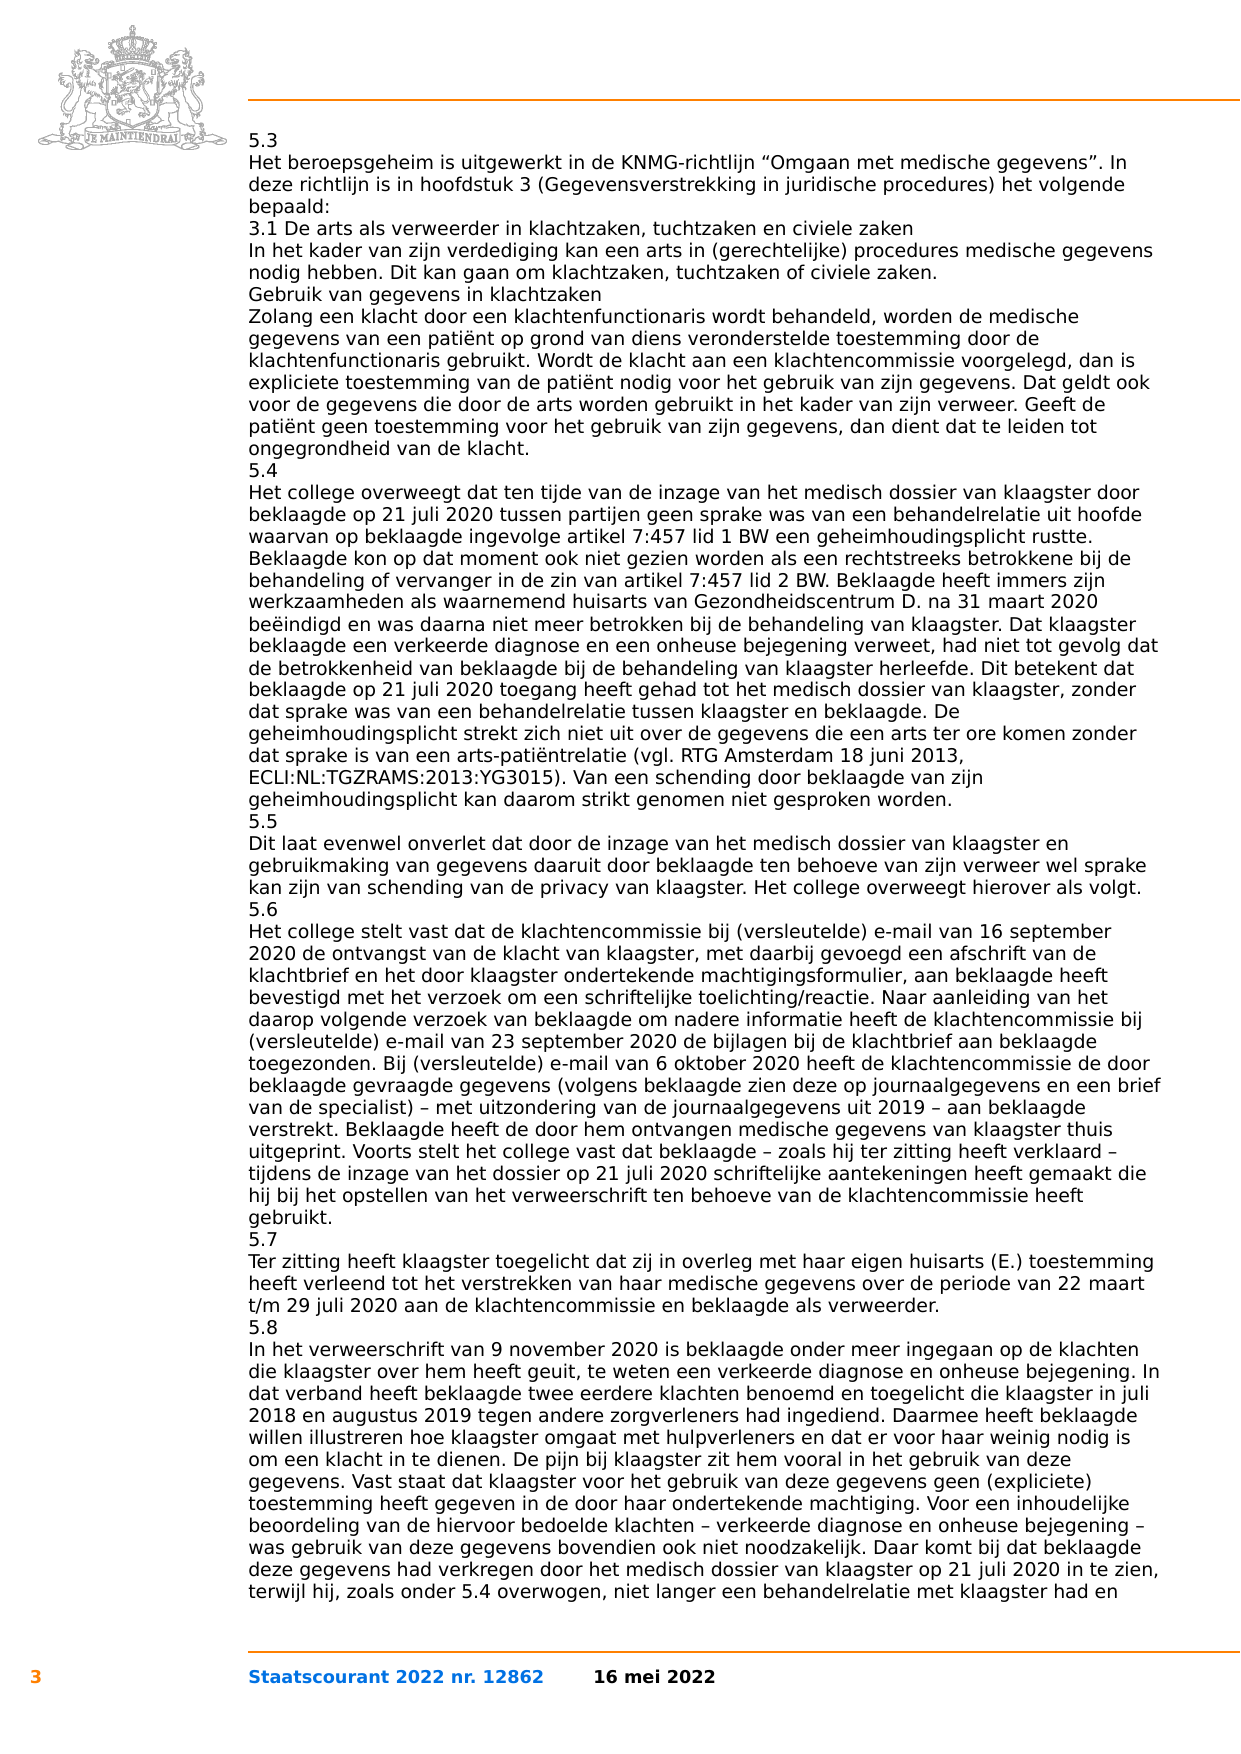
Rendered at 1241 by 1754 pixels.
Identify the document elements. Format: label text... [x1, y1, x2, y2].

text In het kader van zijn verdediging kan een arts in (gerechtelijke) procedures medische gegevens nodig hebben. Dit kan gaan om klachtzaken, tuchtzaken of civiele zaken. [248, 240, 1163, 284]
text 5.6 [248, 899, 1163, 921]
text 5.8 [248, 1317, 1163, 1339]
text Zolang een klacht door een klachtenfunctionaris wordt behandeld, worden de medische gegevens van een patiënt op grond van diens veronderstelde toestemming door de klachtenfunctionaris gebruikt. Wordt de klacht aan een klachtencommissie voorgelegd, dan is expliciete toestemming van de patiënt nodig voor het gebruik van zijn gegevens. Dat geldt ook voor de gegevens die door de arts worden gebruikt in het kader van zijn verweer. Geeft de patiënt geen toestemming voor het gebruik van zijn gegevens, dan dient dat te leiden tot ongegrondheid van de klacht. [248, 306, 1163, 459]
text 5.4 [248, 459, 1163, 482]
text Dit laat evenwel onverlet dat door de inzage van het medisch dossier van klaagster en gebruikmaking van gegevens daaruit door beklaagde ten behoeve van zijn verweer wel sprake kan zijn van schending van de privacy van klaagster. Het college overweegt hierover als volgt. [248, 833, 1163, 899]
text Het college stelt vast dat de klachtencommissie bij (versleutelde) e-mail van 16 september 2020 de ontvangst van de klacht van klaagster, met daarbij gevoegd een afschrift van de klachtbrief en het door klaagster ondertekende machtigingsformulier, aan beklaagde heeft bevestigd met het verzoek om een schriftelijke toelichting/reactie. Naar aanleiding van het daarop volgende verzoek van beklaagde om nadere informatie heeft de klachtencommissie bij (versleutelde) e-mail van 23 september 2020 de bijlagen bij de klachtbrief aan beklaagde toegezonden. Bij (versleutelde) e‑mail van 6 oktober 2020 heeft de klachtencommissie de door beklaagde gevraagde gegevens (volgens beklaagde zien deze op journaalgegevens en een brief van de specialist) – met uitzondering van de journaalgegevens uit 2019 – aan beklaagde verstrekt. Beklaagde heeft de door hem ontvangen medische gegevens van klaagster thuis uitgeprint. Voorts stelt het college vast dat beklaagde – zoals hij ter zitting heeft verklaard – tijdens de inzage van het dossier op 21 juli 2020 schriftelijke aantekeningen heeft gemaakt die hij bij het opstellen van het verweerschrift ten behoeve van de klachtencommissie heeft gebruikt. [248, 921, 1163, 1229]
text Ter zitting heeft klaagster toegelicht dat zij in overleg met haar eigen huisarts (E.) toestemming heeft verleend tot het verstrekken van haar medische gegevens over de periode van 22 maart t/m 29 juli 2020 aan de klachtencommissie en beklaagde als verweerder. [248, 1251, 1163, 1317]
text Het college overweegt dat ten tijde van de inzage van het medisch dossier van klaagster door beklaagde op 21 juli 2020 tussen partijen geen sprake was van een behandelrelatie uit hoofde waarvan op beklaagde ingevolge artikel 7:457 lid 1 BW een geheimhoudingsplicht rustte. Beklaagde kon op dat moment ook niet gezien worden als een rechtstreeks betrokkene bij de behandeling of vervanger in de zin van artikel 7:457 lid 2 BW. Beklaagde heeft immers zijn werkzaamheden als waarnemend huisarts van Gezondheidscentrum D. na 31 maart 2020 beëindigd en was daarna niet meer betrokken bij de behandeling van klaagster. Dat klaagster beklaagde een verkeerde diagnose en een onheuse bejegening verweet, had niet tot gevolg dat de betrokkenheid van beklaagde bij de behandeling van klaagster herleefde. Dit betekent dat beklaagde op 21 juli 2020 toegang heeft gehad tot het medisch dossier van klaagster, zonder dat sprake was van een behandelrelatie tussen klaagster en beklaagde. De geheimhoudingsplicht strekt zich niet uit over de gegevens die een arts ter ore komen zonder dat sprake is van een arts-patiëntrelatie (vgl. RTG Amsterdam 18 juni 2013, ECLI:NL:TGZRAMS:2013:YG3015). Van een schending door beklaagde van zijn geheimhoudingsplicht kan daarom strikt genomen niet gesproken worden. [248, 482, 1163, 811]
text 5.3 [248, 130, 1163, 152]
text 3.1 De arts als verweerder in klachtzaken, tuchtzaken en civiele zaken [248, 218, 1163, 240]
text Gebruik van gegevens in klachtzaken [248, 284, 1163, 306]
text 5.5 [248, 811, 1163, 833]
text In het verweerschrift van 9 november 2020 is beklaagde onder meer ingegaan op de klachten die klaagster over hem heeft geuit, te weten een verkeerde diagnose en onheuse bejegening. In dat verband heeft beklaagde twee eerdere klachten benoemd en toegelicht die klaagster in juli 2018 en augustus 2019 tegen andere zorgverleners had ingediend. Daarmee heeft beklaagde willen illustreren hoe klaagster omgaat met hulpverleners en dat er voor haar weinig nodig is om een klacht in te dienen. De pijn bij klaagster zit hem vooral in het gebruik van deze gegevens. Vast staat dat klaagster voor het gebruik van deze gegevens geen (expliciete) toestemming heeft gegeven in de door haar ondertekende machtiging. Voor een inhoudelijke beoordeling van de hiervoor bedoelde klachten – verkeerde diagnose en onheuse bejegening – was gebruik van deze gegevens bovendien ook niet noodzakelijk. Daar komt bij dat beklaagde deze gegevens had verkregen door het medisch dossier van klaagster op 21 juli 2020 in te zien, terwijl hij, zoals onder 5.4 overwogen, niet langer een behandelrelatie met klaagster had en [248, 1339, 1163, 1602]
text Het beroepsgeheim is uitgewerkt in de KNMG-richtlijn “Omgaan met medische gegevens”. In deze richtlijn is in hoofdstuk 3 (Gegevensverstrekking in juridische procedures) het volgende bepaald: [248, 152, 1163, 218]
text 5.7 [248, 1229, 1163, 1251]
picture [38, 25, 227, 150]
